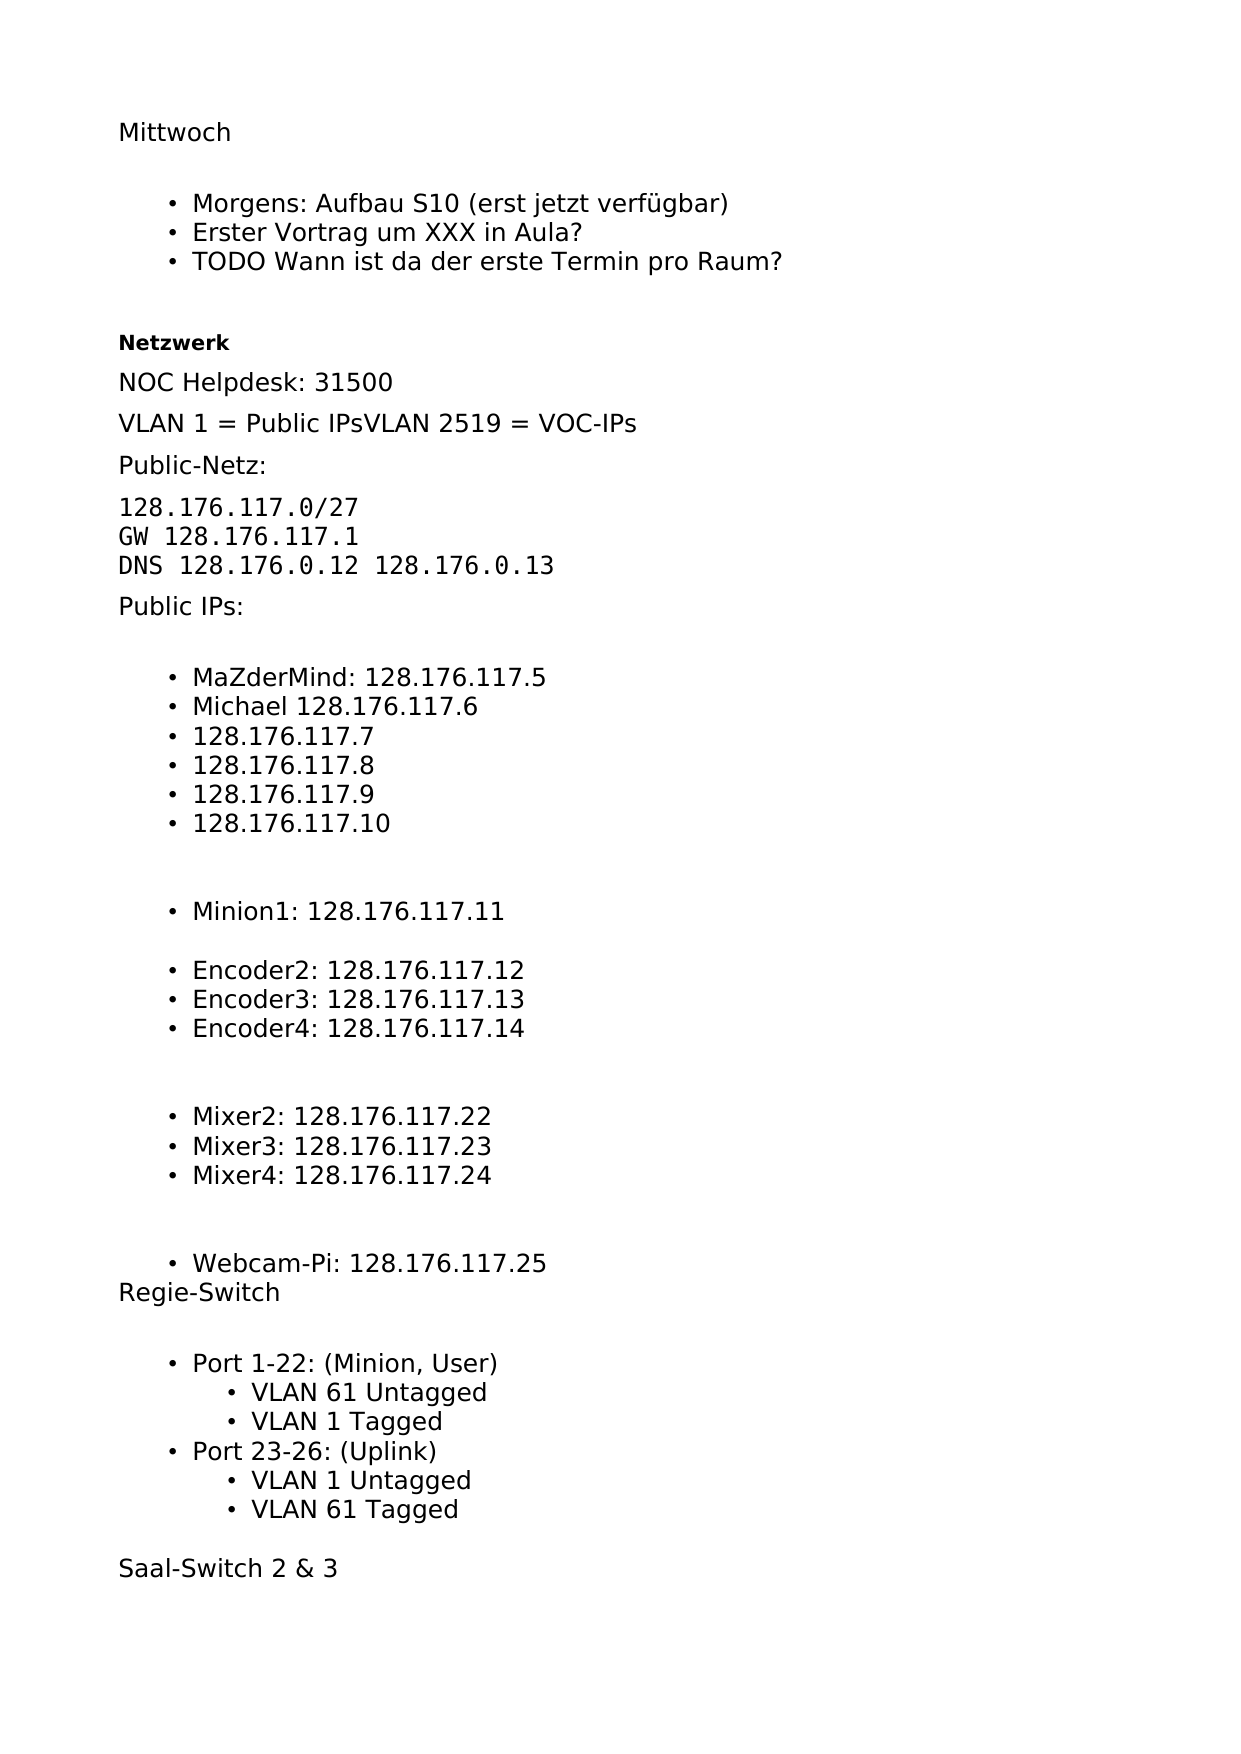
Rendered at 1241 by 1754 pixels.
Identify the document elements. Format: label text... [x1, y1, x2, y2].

text Mittwoch [118, 118, 1122, 147]
list Port 1-22: (Minion, User) [177, 1349, 1122, 1378]
list VLAN 61 Tagged [236, 1495, 1122, 1524]
list Erster Vortrag um XXX in Aula? [177, 218, 1122, 248]
text VLAN 1 = Public IPsVLAN 2519 = VOC-IPs [118, 410, 1122, 439]
list Encoder2: 128.176.117.12 [177, 956, 1122, 985]
list VLAN 1 Tagged [236, 1408, 1122, 1437]
list 128.176.117.7 [177, 722, 1122, 751]
list 128.176.117.10 [177, 809, 1122, 838]
list Encoder3: 128.176.117.13 [177, 985, 1122, 1014]
list 128.176.117.8 [177, 751, 1122, 780]
list 128.176.117.9 [177, 780, 1122, 809]
list Minion1: 128.176.117.11 [177, 897, 1122, 927]
text Saal-Switch 2 & 3 [118, 1554, 1122, 1583]
list Morgens: Aufbau S10 (erst jetzt verfügbar) [177, 189, 1122, 218]
list Webcam-Pi: 128.176.117.25 [177, 1249, 1122, 1278]
list TODO Wann ist da der erste Termin pro Raum? [177, 248, 1122, 277]
list Mixer4: 128.176.117.24 [177, 1161, 1122, 1190]
list MaZderMind: 128.176.117.5 [177, 663, 1122, 693]
list VLAN 1 Untagged [236, 1466, 1122, 1495]
text Public-Netz: [118, 451, 1122, 481]
list Mixer2: 128.176.117.22 [177, 1102, 1122, 1132]
list VLAN 61 Untagged [236, 1378, 1122, 1408]
subtitle Netzwerk [118, 331, 1122, 356]
text Regie-Switch [118, 1278, 1122, 1307]
list Encoder4: 128.176.117.14 [177, 1014, 1122, 1043]
list Port 23-26: (Uplink) [177, 1437, 1122, 1466]
list Mixer3: 128.176.117.23 [177, 1132, 1122, 1161]
text NOC Helpdesk: 31500 [118, 368, 1122, 397]
text Public IPs: [118, 592, 1122, 621]
text 128.176.117.0/27 GW 128.176.117.1 DNS 128.176.0.12 128.176.0.13 [118, 493, 1122, 581]
list Michael 128.176.117.6 [177, 693, 1122, 722]
